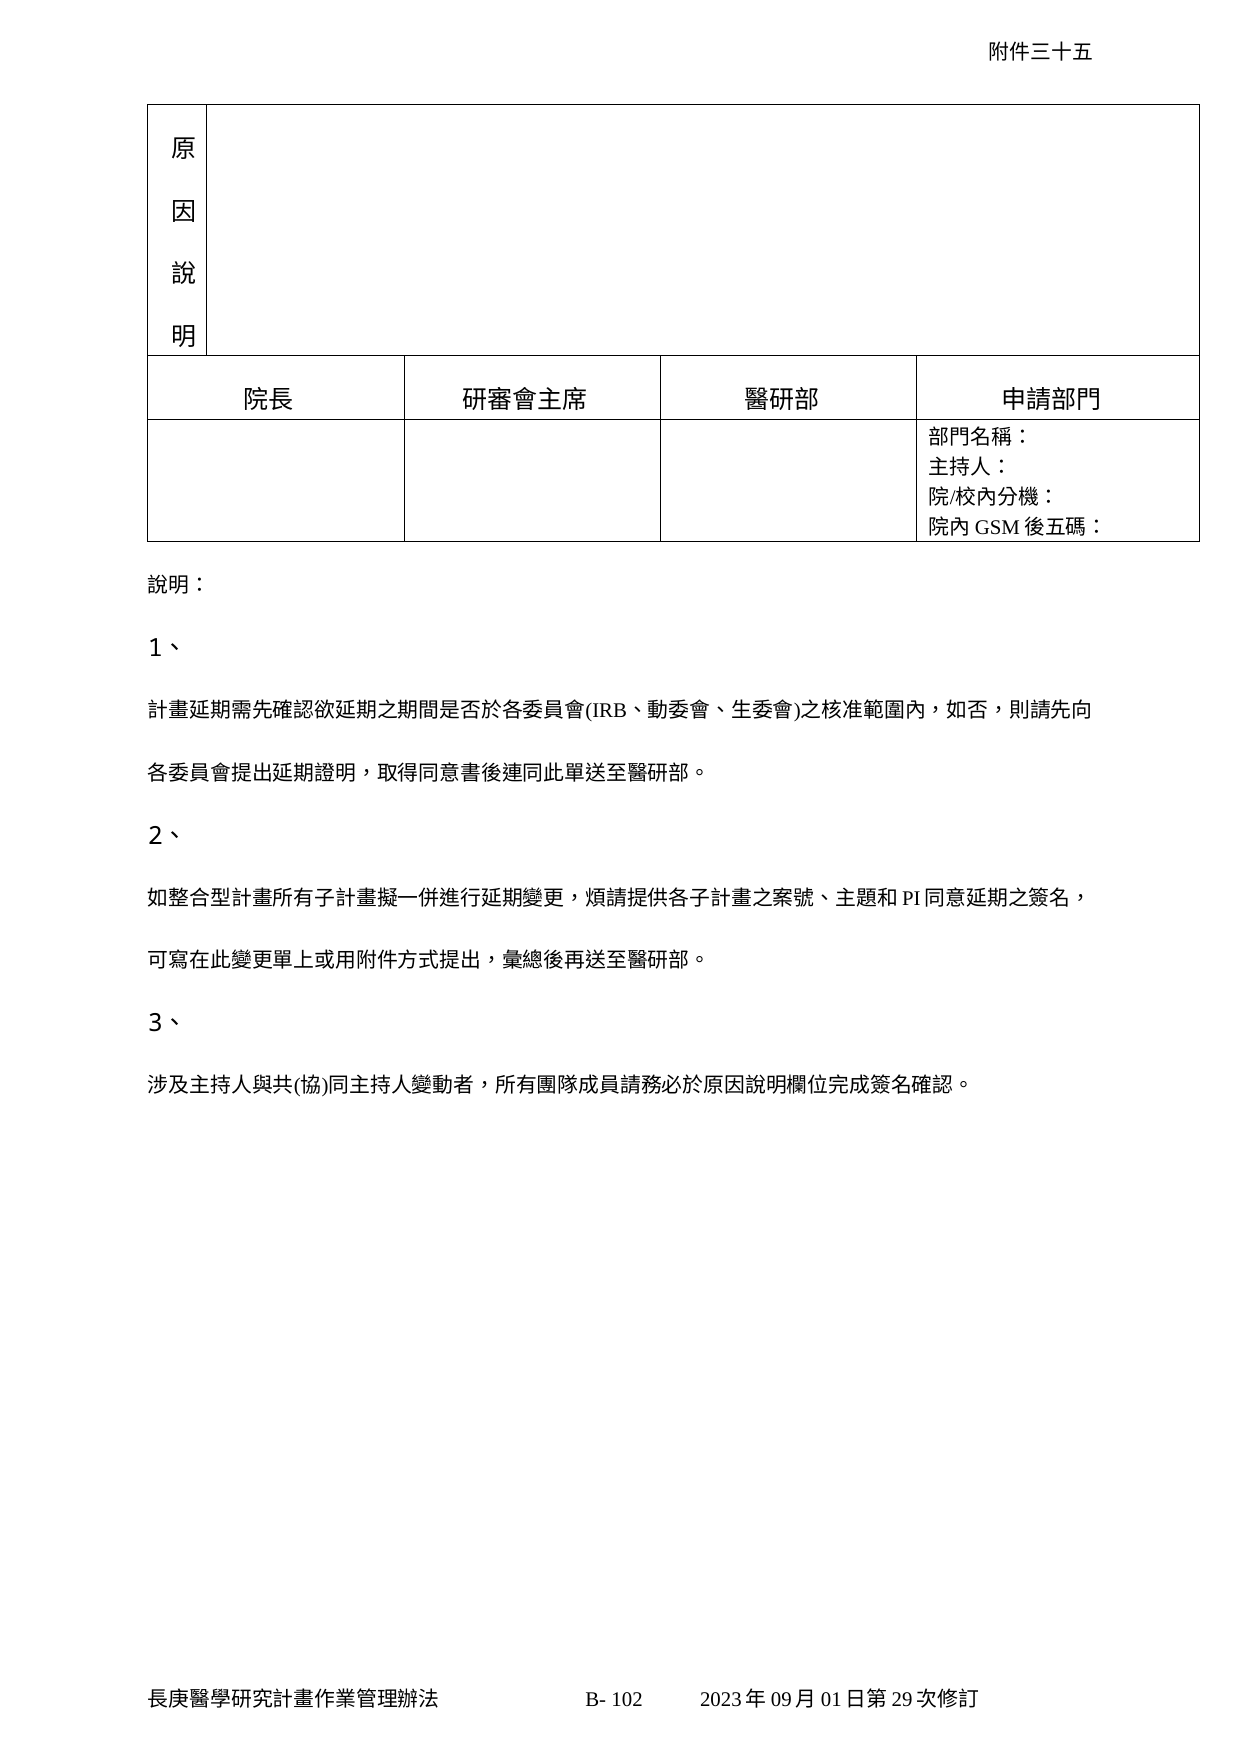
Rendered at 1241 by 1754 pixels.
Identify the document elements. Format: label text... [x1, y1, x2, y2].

list 如整合型計畫所有子計畫擬一併進行延期變更，煩請提供各子計畫之案號、主題和PI同意延期之簽名，可寫在此變更單上或用附件方式提出，彙總後再送至醫研部。 [148, 792, 1096, 979]
table_cell [207, 105, 1199, 355]
list 計畫延期需先確認欲延期之期間是否於各委員會(IRB、動委會、生委會)之核准範圍內，如否，則請先向各委員會提出延期證明，取得同意書後連同此單送至醫研部。 [148, 604, 1096, 792]
table_cell 院長 [148, 356, 404, 419]
table_cell 原因說明 [148, 105, 206, 355]
table_cell 研審會主席 [405, 356, 660, 419]
list 涉及主持人與共(協)同主持人變動者，所有團隊成員請務必於原因說明欄位完成簽名確認。 [148, 979, 1096, 1104]
table_cell [405, 420, 660, 541]
table_cell [148, 420, 404, 541]
table_cell [661, 420, 916, 541]
table_cell 醫研部 [661, 356, 916, 419]
table_cell 申請部門 [917, 356, 1199, 419]
table_cell 部門名稱： 主持人： 院/校內分機： 院內GSM後五碼： [917, 420, 1199, 541]
text 說明： [148, 542, 1078, 604]
